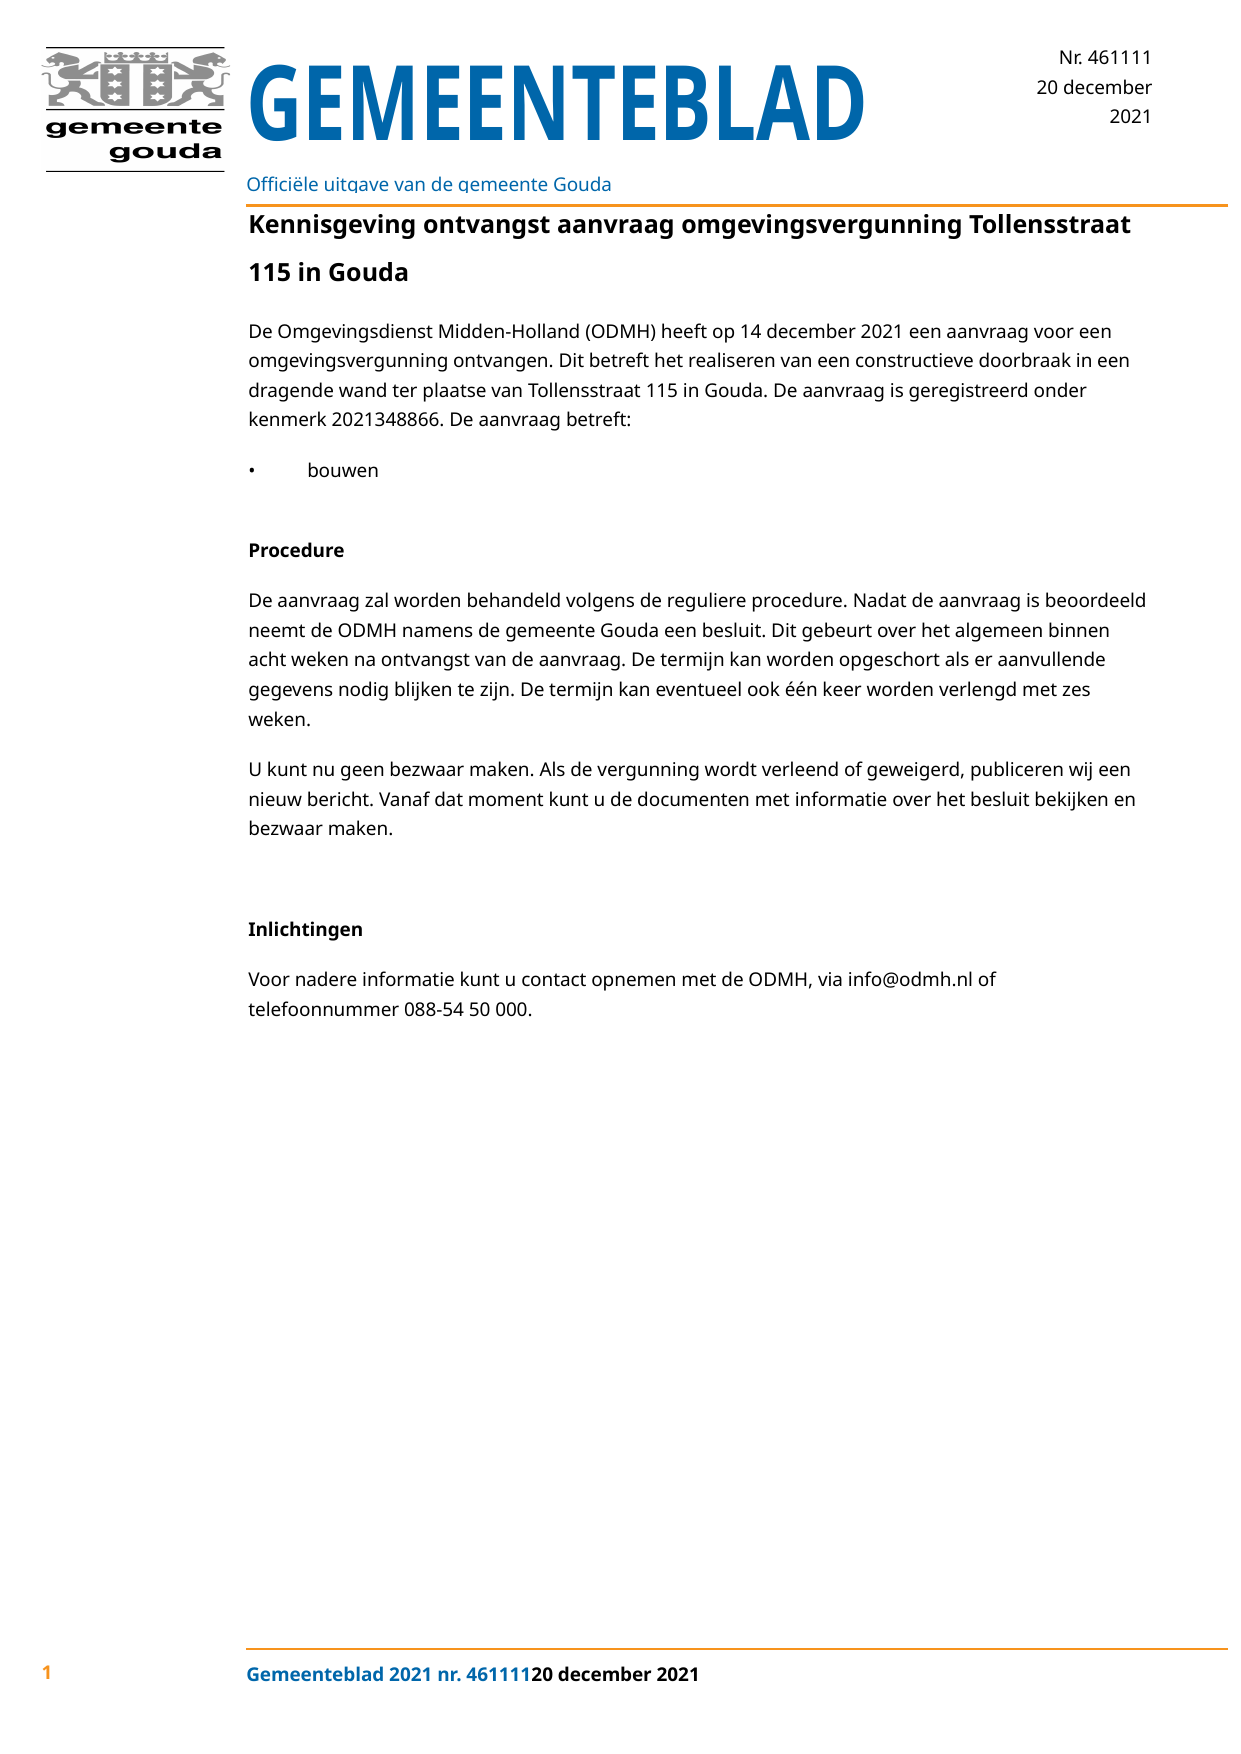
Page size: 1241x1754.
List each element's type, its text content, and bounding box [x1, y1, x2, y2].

text Inlichtingen [248, 916, 1152, 942]
text Kennisgeving ontvangst aanvraag omgevingsvergunning Tollensstraat 115 in Gouda [248, 207, 1152, 288]
list bouwen [248, 457, 1152, 483]
text Voor nadere informatie kunt u contact opnemen met de ODMH, via info@odmh.nl of telefoonnummer 088-54 50 000. [248, 967, 1152, 1022]
text U kunt nu geen bezwaar maken. Als de vergunning wordt verleend of geweigerd, publiceren wij een nieuw bericht. Vanaf dat moment kunt u de documenten met informatie over het besluit bekijken en bezwaar maken. [248, 756, 1152, 841]
picture [41, 47, 231, 172]
text Procedure [248, 537, 1152, 563]
text De aanvraag zal worden behandeld volgens de reguliere procedure. Nadat de aanvraag is beoordeeld neemt de ODMH namens de gemeente Gouda een besluit. Dit gebeurt over het algemeen binnen acht weken na ontvangst van de aanvraag. De termijn kan worden opgeschort als er aanvullende gegevens nodig blijken te zijn. De termijn kan eventueel ook één keer worden verlengd met zes weken. [248, 587, 1152, 732]
text De Omgevingsdienst Midden-Holland (ODMH) heeft op 14 december 2021 een aanvraag voor een omgevingsvergunning ontvangen. Dit betreft het realiseren van een constructieve doorbraak in een dragende wand ter plaatse van Tollensstraat 115 in Gouda. De aanvraag is geregistreerd onder kenmerk 2021348866. De aanvraag betreft: [248, 318, 1152, 432]
